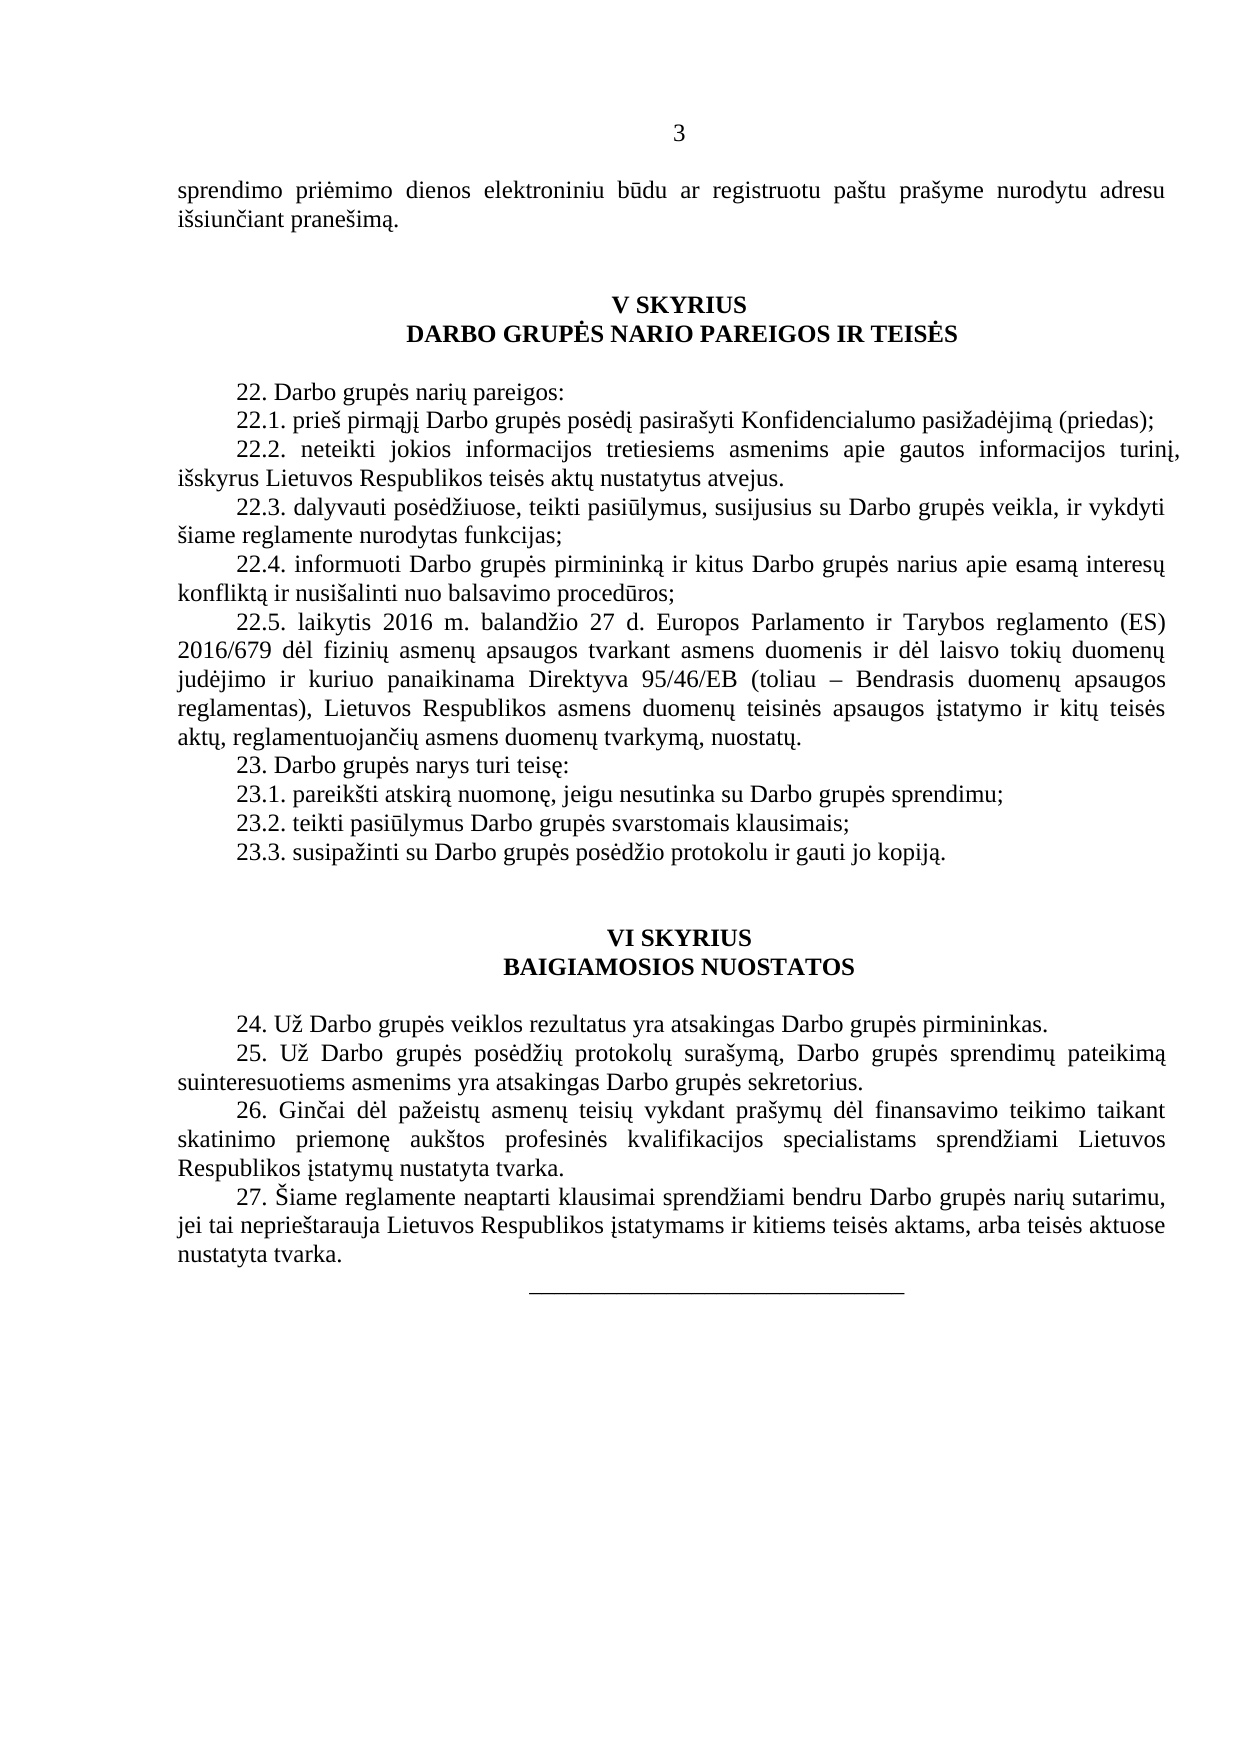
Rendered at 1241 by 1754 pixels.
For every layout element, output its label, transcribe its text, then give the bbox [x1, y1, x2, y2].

text VI SKYRIUS [177, 923, 1181, 952]
text 22.1. prieš pirmąjį Darbo grupės posėdį pasirašyti Konfidencialumo pasižadėjimą (priedas); [177, 406, 1187, 434]
text sprendimo priėmimo dienos elektroniniu būdu ar registruotu paštu prašyme nurodytu adresu išsiunčiant pranešimą. [177, 176, 1167, 233]
text 22.2. neteikti jokios informacijos tretiesiems asmenims apie gautos informacijos turinį, išskyrus Lietuvos Respublikos teisės aktų nustatytus atvejus. [177, 434, 1181, 492]
text 23. Darbo grupės narys turi teisę: [177, 751, 1187, 779]
text 23.2. teikti pasiūlymus Darbo grupės svarstomais klausimais; [177, 808, 1187, 837]
text DARBO GRUPĖS NARIO PAREIGOS IR TEISĖS [177, 319, 1187, 348]
text ______________________________ [177, 1268, 1181, 1297]
text BAIGIAMOSIOS NUOSTATOS [177, 952, 1181, 981]
text 25. Už Darbo grupės posėdžių protokolų surašymą, Darbo grupės sprendimų pateikimą suinteresuotiems asmenims yra atsakingas Darbo grupės sekretorius. [177, 1038, 1167, 1096]
text 27. Šiame reglamente neaptarti klausimai sprendžiami bendru Darbo grupės narių sutarimu, jei tai neprieštarauja Lietuvos Respublikos įstatymams ir kitiems teisės aktams, arba teisės aktuose nustatyta tvarka. [177, 1182, 1167, 1268]
text V SKYRIUS [177, 291, 1181, 319]
text 24. Už Darbo grupės veiklos rezultatus yra atsakingas Darbo grupės pirmininkas. [177, 1009, 1187, 1038]
text 22.5. laikytis 2016 m. balandžio 27 d. Europos Parlamento ir Tarybos reglamento (ES) 2016/679 dėl fizinių asmenų apsaugos tvarkant asmens duomenis ir dėl laisvo tokių duomenų judėjimo ir kuriuo panaikinama Direktyva 95/46/EB (toliau – Bendrasis duomenų apsaugos reglamentas), Lietuvos Respublikos asmens duomenų teisinės apsaugos įstatymo ir kitų teisės aktų, reglamentuojančių asmens duomenų tvarkymą, nuostatų. [177, 607, 1167, 751]
text 23.3. susipažinti su Darbo grupės posėdžio protokolu ir gauti jo kopiją. [177, 837, 1187, 866]
text 26. Ginčai dėl pažeistų asmenų teisių vykdant prašymų dėl finansavimo teikimo taikant skatinimo priemonę aukštos profesinės kvalifikacijos specialistams sprendžiami Lietuvos Respublikos įstatymų nustatyta tvarka. [177, 1096, 1167, 1182]
text 22.3. dalyvauti posėdžiuose, teikti pasiūlymus, susijusius su Darbo grupės veikla, ir vykdyti šiame reglamente nurodytas funkcijas; [177, 492, 1167, 549]
text 22. Darbo grupės narių pareigos: [177, 377, 1187, 406]
text 23.1. pareikšti atskirą nuomonę, jeigu nesutinka su Darbo grupės sprendimu; [177, 779, 1187, 808]
text 22.4. informuoti Darbo grupės pirmininką ir kitus Darbo grupės narius apie esamą interesų konfliktą ir nusišalinti nuo balsavimo procedūros; [177, 549, 1167, 607]
